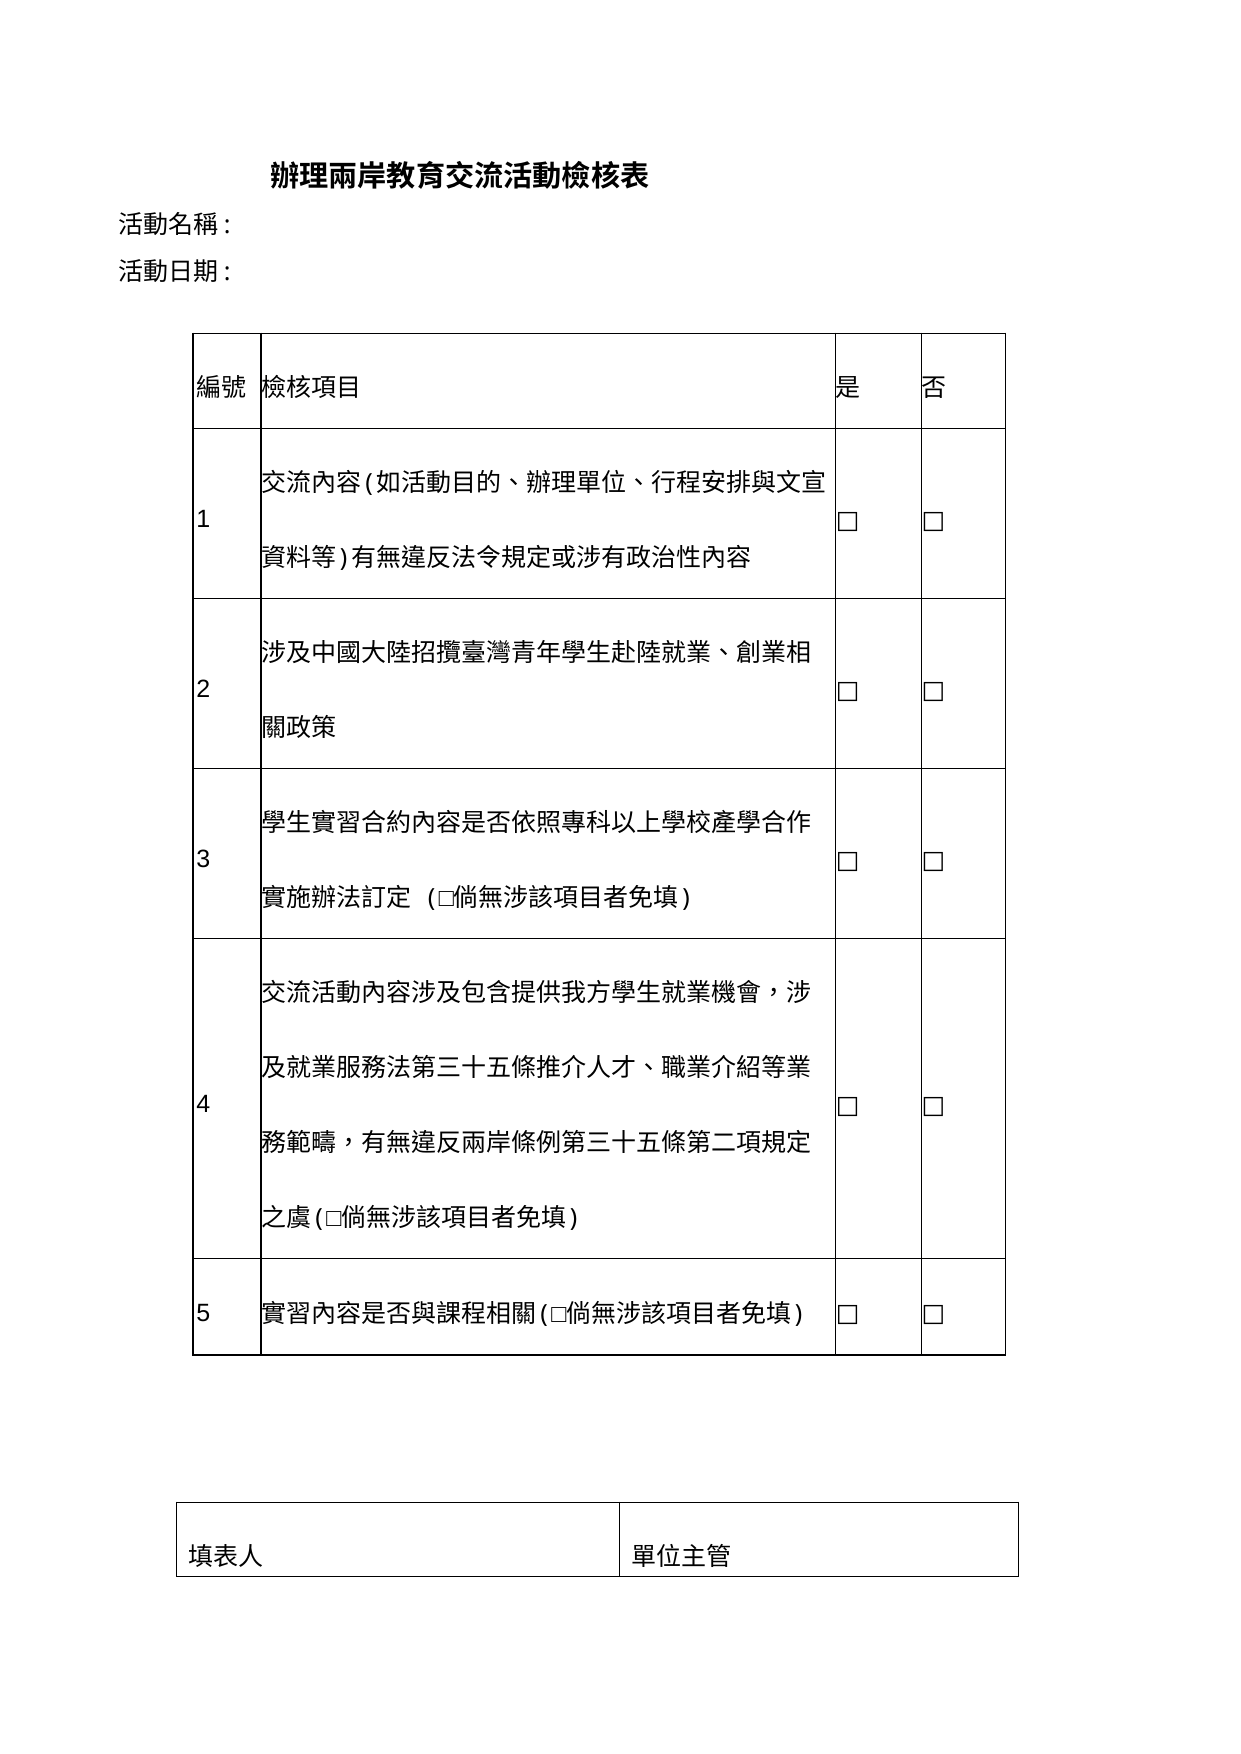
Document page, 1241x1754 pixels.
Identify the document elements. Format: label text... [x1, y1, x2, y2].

table_cell □ [836, 939, 921, 1257]
table_header 檢核項目 [262, 334, 835, 427]
table_header 是 [836, 334, 921, 427]
table_header 否 [922, 334, 1005, 427]
table_cell □ [836, 1259, 921, 1354]
table_header 編號 [194, 334, 260, 427]
text 活動日期 : [118, 252, 1122, 288]
table_cell □ [922, 939, 1005, 1257]
table_cell 5 [194, 1259, 260, 1354]
table_header 填表人 [177, 1503, 619, 1576]
table_cell □ [922, 599, 1005, 767]
table_cell 3 [194, 769, 260, 937]
table_cell 學生實習合約內容是否依照專科以上學校產學合作實施辦法訂定 (□倘無涉該項目者免填) [262, 769, 835, 937]
table_header 單位主管 [620, 1503, 1018, 1576]
table_cell 2 [194, 599, 260, 767]
table_cell 1 [194, 429, 260, 597]
text 辦理兩岸教育交流活動檢核表 [118, 132, 1122, 194]
table_cell 交流內容(如活動目的、辦理單位、行程安排與文宣資料等)有無違反法令規定或涉有政治性內容 [262, 429, 835, 597]
table_cell □ [922, 429, 1005, 597]
table_cell □ [922, 769, 1005, 937]
text 活動名稱 : [118, 205, 1122, 241]
table_cell 涉及中國大陸招攬臺灣青年學生赴陸就業、創業相關政策 [262, 599, 835, 767]
table_cell □ [836, 769, 921, 937]
table_cell 4 [194, 939, 260, 1257]
table_cell □ [836, 429, 921, 597]
table_cell 實習內容是否與課程相關(□倘無涉該項目者免填) [262, 1259, 835, 1354]
table_cell □ [836, 599, 921, 767]
table_cell 交流活動內容涉及包含提供我方學生就業機會，涉及就業服務法第三十五條推介人才、職業介紹等業務範疇，有無違反兩岸條例第三十五條第二項規定之虞(□倘無涉該項目者免填) [262, 939, 835, 1257]
table_cell □ [922, 1259, 1005, 1354]
